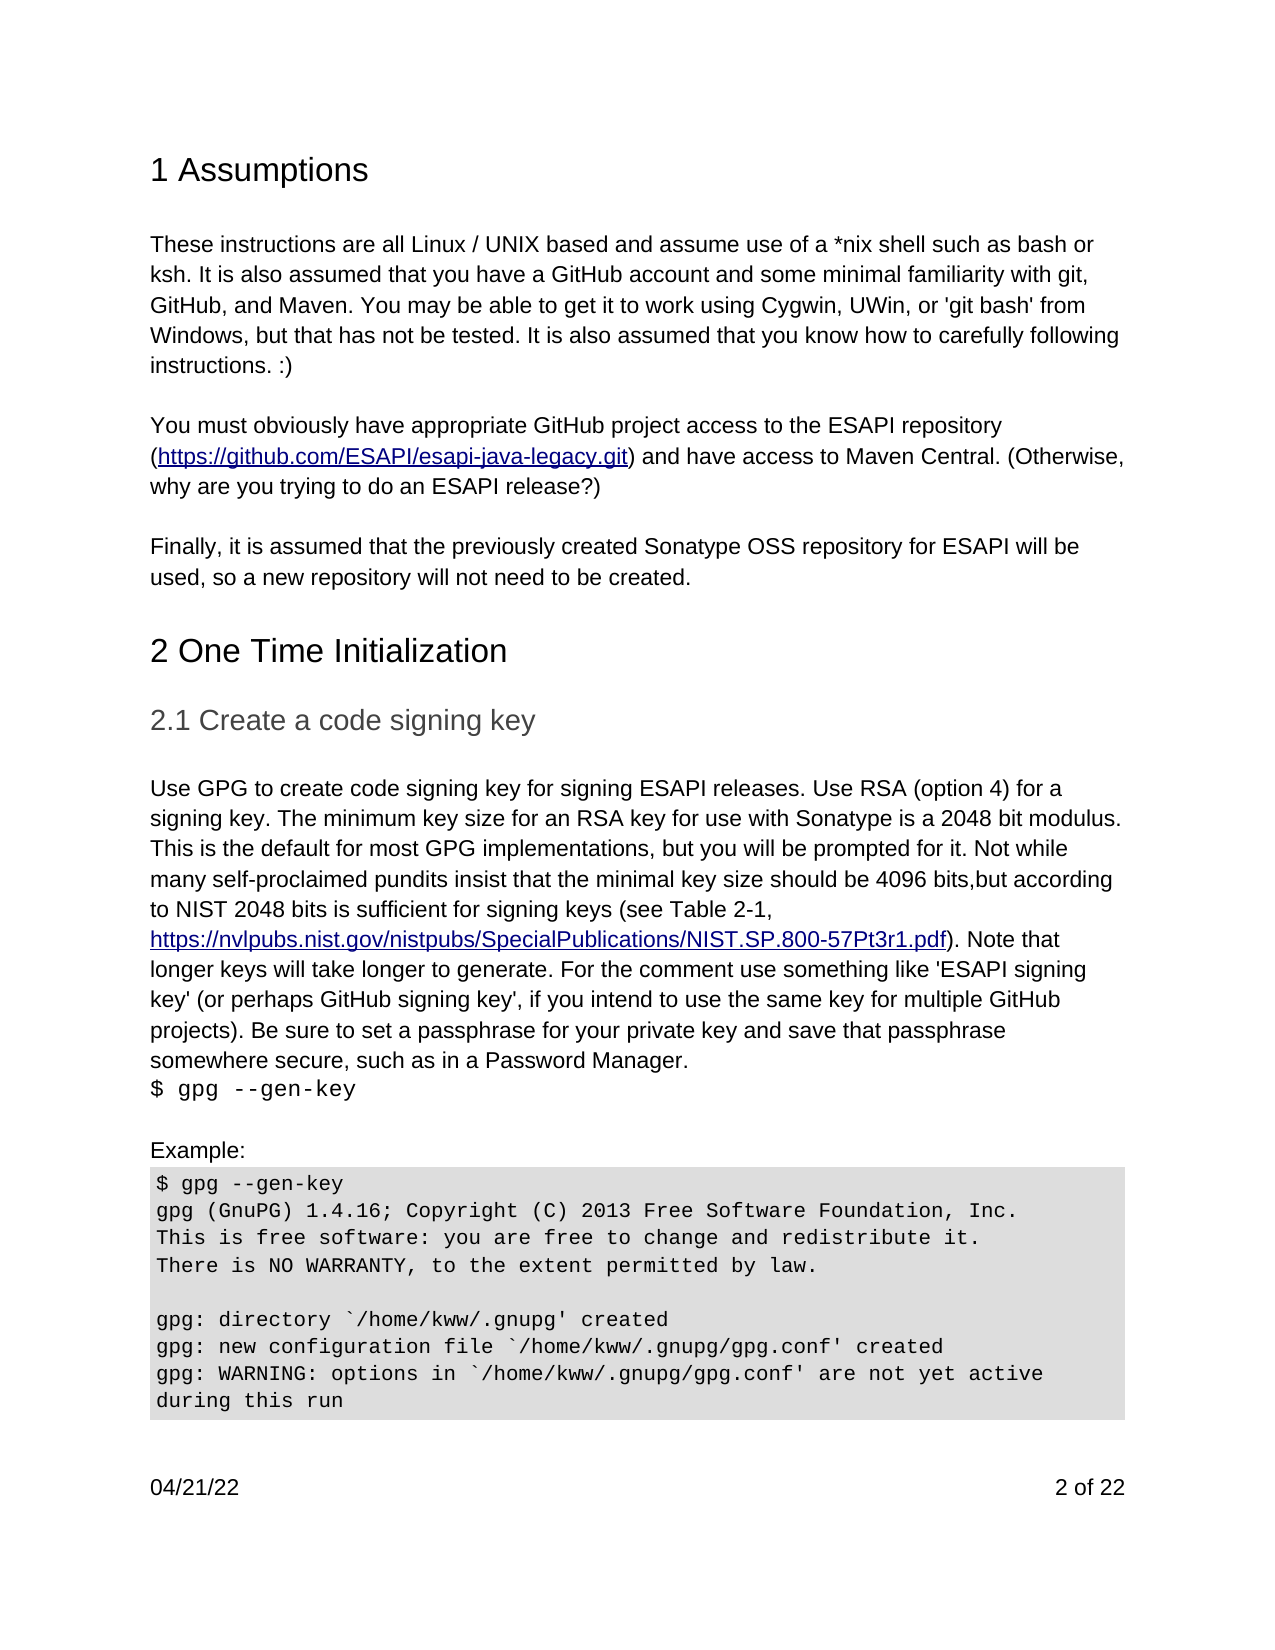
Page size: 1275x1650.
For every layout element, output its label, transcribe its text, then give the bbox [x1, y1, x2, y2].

text Example: [150, 1137, 1125, 1163]
text $ gpg --gen-key [150, 1077, 1125, 1103]
table_header $ gpg --gen-key gpg (GnuPG) 1.4.16; Copyright (C) 2013 Free Software Foundation, Inc. This is free software: you are free to change and redistribute it. There is NO WARRANTY, to the extent permitted by law. gpg: directory `/home/kww/.gnupg' created gpg: new configuration file `/home/kww/.gnupg/gpg.conf' created gpg: WARNING: options in `/home/kww/.gnupg/gpg.conf' are not yet active during this run [150, 1167, 1125, 1420]
text These instructions are all Linux / UNIX based and assume use of a *nix shell such as bash or ksh. It is also assumed that you have a GitHub account and some minimal familiarity with git, GitHub, and Maven. You may be able to get it to work using Cygwin, UWin, or 'git bash' from Windows, but that has not be tested. It is also assumed that you know how to carefully following instructions. :) [150, 231, 1125, 378]
subtitle Create a code signing key [150, 703, 1125, 736]
subtitle Assumptions [150, 150, 1125, 188]
text You must obviously have appropriate GitHub project access to the ESAPI repository (https://github.com/ESAPI/esapi-java-legacy.git) and have access to Maven Central. (Otherwise, why are you trying to do an ESAPI release?) [150, 412, 1125, 499]
text Use GPG to create code signing key for signing ESAPI releases. Use RSA (option 4) for a signing key. The minimum key size for an RSA key for use with Sonatype is a 2048 bit modulus. This is the default for most GPG implementations, but you will be prompted for it. Not while many self-proclaimed pundits insist that the minimal key size should be 4096 bits,but according to NIST 2048 bits is sufficient for signing keys (see Table 2-1, https://nvlpubs.nist.gov/nistpubs/SpecialPublications/NIST.SP.800-57Pt3r1.pdf). Note that longer keys will take longer to generate. For the comment use something like 'ESAPI signing key' (or perhaps GitHub signing key', if you intend to use the same key for multiple GitHub projects). Be sure to set a passphrase for your private key and save that passphrase somewhere secure, such as in a Password Manager. [150, 775, 1125, 1073]
subtitle One Time Initialization [150, 631, 1125, 669]
text Finally, it is assumed that the previously created Sonatype OSS repository for ESAPI will be used, so a new repository will not need to be created. [150, 533, 1125, 590]
